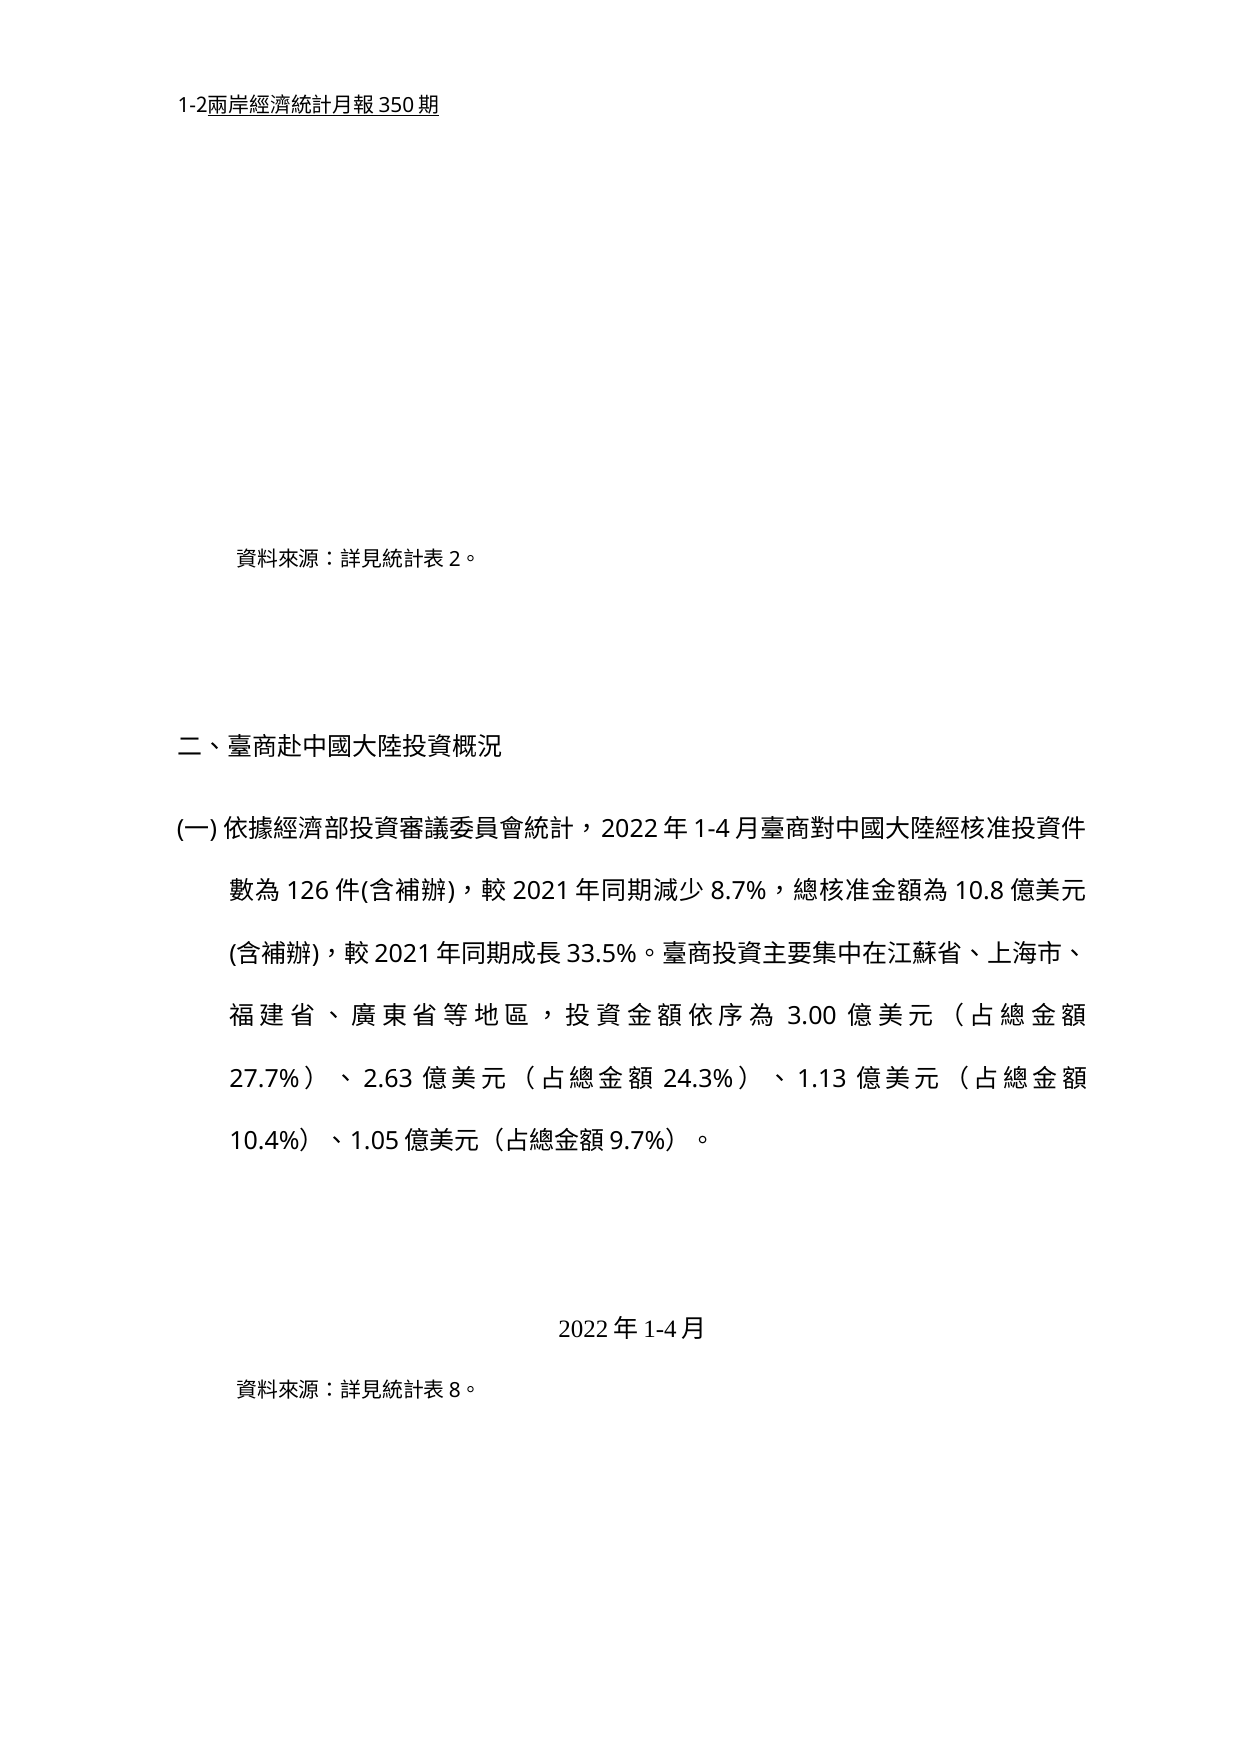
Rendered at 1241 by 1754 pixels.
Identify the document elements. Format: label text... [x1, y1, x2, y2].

text (一) 依據經濟部投資審議委員會統計，2022年1-4月臺商對中國大陸經核准投資件數為126件(含補辦)，較2021年同期減少8.7%，總核准金額為10.8億美元(含補辦)，較2021年同期成長33.5%。臺商投資主要集中在江蘇省、上海市、福建省、廣東省等地區，投資金額依序為3.00億美元（占總金額27.7%）、2.63億美元（占總金額24.3%）、1.13億美元（占總金額10.4%）、1.05億美元（占總金額9.7%）。 [177, 784, 1087, 1159]
text 資料來源：詳見統計表2。 [177, 516, 1087, 578]
text 二、臺商赴中國大陸投資概況 [177, 703, 1087, 766]
text 2022年1-4月 [177, 1284, 1087, 1347]
text 資料來源：詳見統計表8。 [177, 1347, 1087, 1409]
